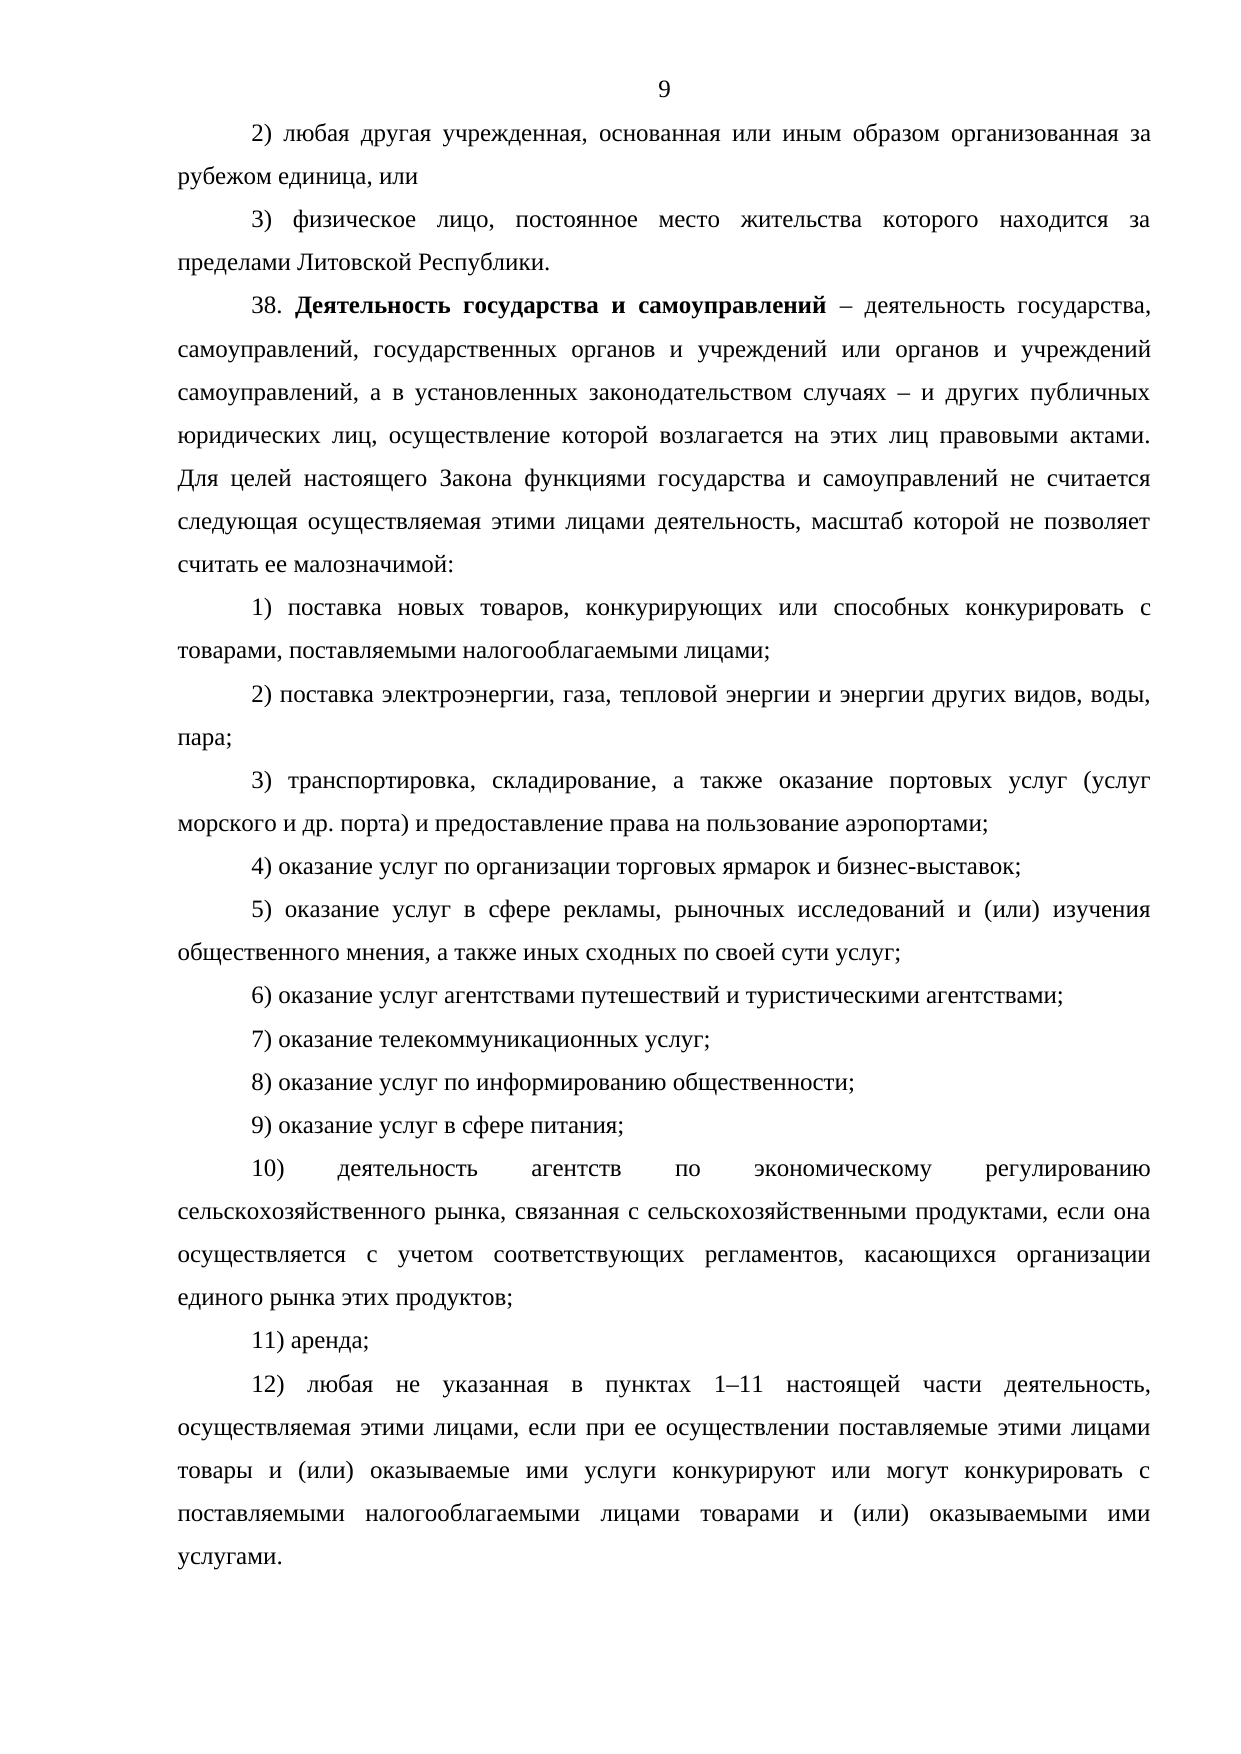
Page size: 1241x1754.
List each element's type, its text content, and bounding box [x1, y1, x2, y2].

text 38. Деятельность государства и самоуправлений – деятельность государства, самоуправлений, государственных органов и учреждений или органов и учреждений самоуправлений, а в установленных законодательством случаях – и других публичных юридических лиц, осуществление которой возлагается на этих лиц правовыми актами. Для целей настоящего Закона функциями государства и самоуправлений не считается следующая осуществляемая этими лицами деятельность, масштаб которой не позволяет считать ее малозначимой: [177, 291, 1152, 578]
text 8) оказание услуг по информированию общественности; [177, 1067, 1152, 1096]
text 2) поставка электроэнергии, газа, тепловой энергии и энергии других видов, воды, пара; [177, 679, 1152, 751]
text 4) оказание услуг по организации торговых ярмарок и бизнес-выставок; [177, 851, 1152, 880]
text 2) любая другая учрежденная, основанная или иным образом организованная за рубежом единица, или [177, 118, 1152, 190]
text 3) физическое лицо, постоянное место жительства которого находится за пределами Литовской Республики. [177, 204, 1152, 276]
text 7) оказание телекоммуникационных услуг; [177, 1024, 1152, 1052]
text 3) транспортировка, складирование, а также оказание портовых услуг (услуг морского и др. порта) и предоставление права на пользование аэропортами; [177, 765, 1152, 837]
text 6) оказание услуг агентствами путешествий и туристическими агентствами; [177, 981, 1152, 1009]
text 1) поставка новых товаров, конкурирующих или способных конкурировать с товарами, поставляемыми налогооблагаемыми лицами; [177, 592, 1152, 664]
text 11) аренда; [177, 1326, 1152, 1354]
text 10) деятельность агентств по экономическому регулированию сельскохозяйственного рынка, связанная с сельскохозяйственными продуктами, если она осуществляется с учетом соответствующих регламентов, касающихся организации единого рынка этих продуктов; [177, 1153, 1152, 1311]
text 12) любая не указанная в пунктах 1–11 настоящей части деятельность, осуществляемая этими лицами, если при ее осуществлении поставляемые этими лицами товары и (или) оказываемые ими услуги конкурируют или могут конкурировать с поставляемыми налогооблагаемыми лицами товарами и (или) оказываемыми ими услугами. [177, 1369, 1152, 1570]
text 5) оказание услуг в сфере рекламы, рыночных исследований и (или) изучения общественного мнения, а также иных сходных по своей сути услуг; [177, 894, 1152, 966]
text 9) оказание услуг в сфере питания; [177, 1110, 1152, 1139]
